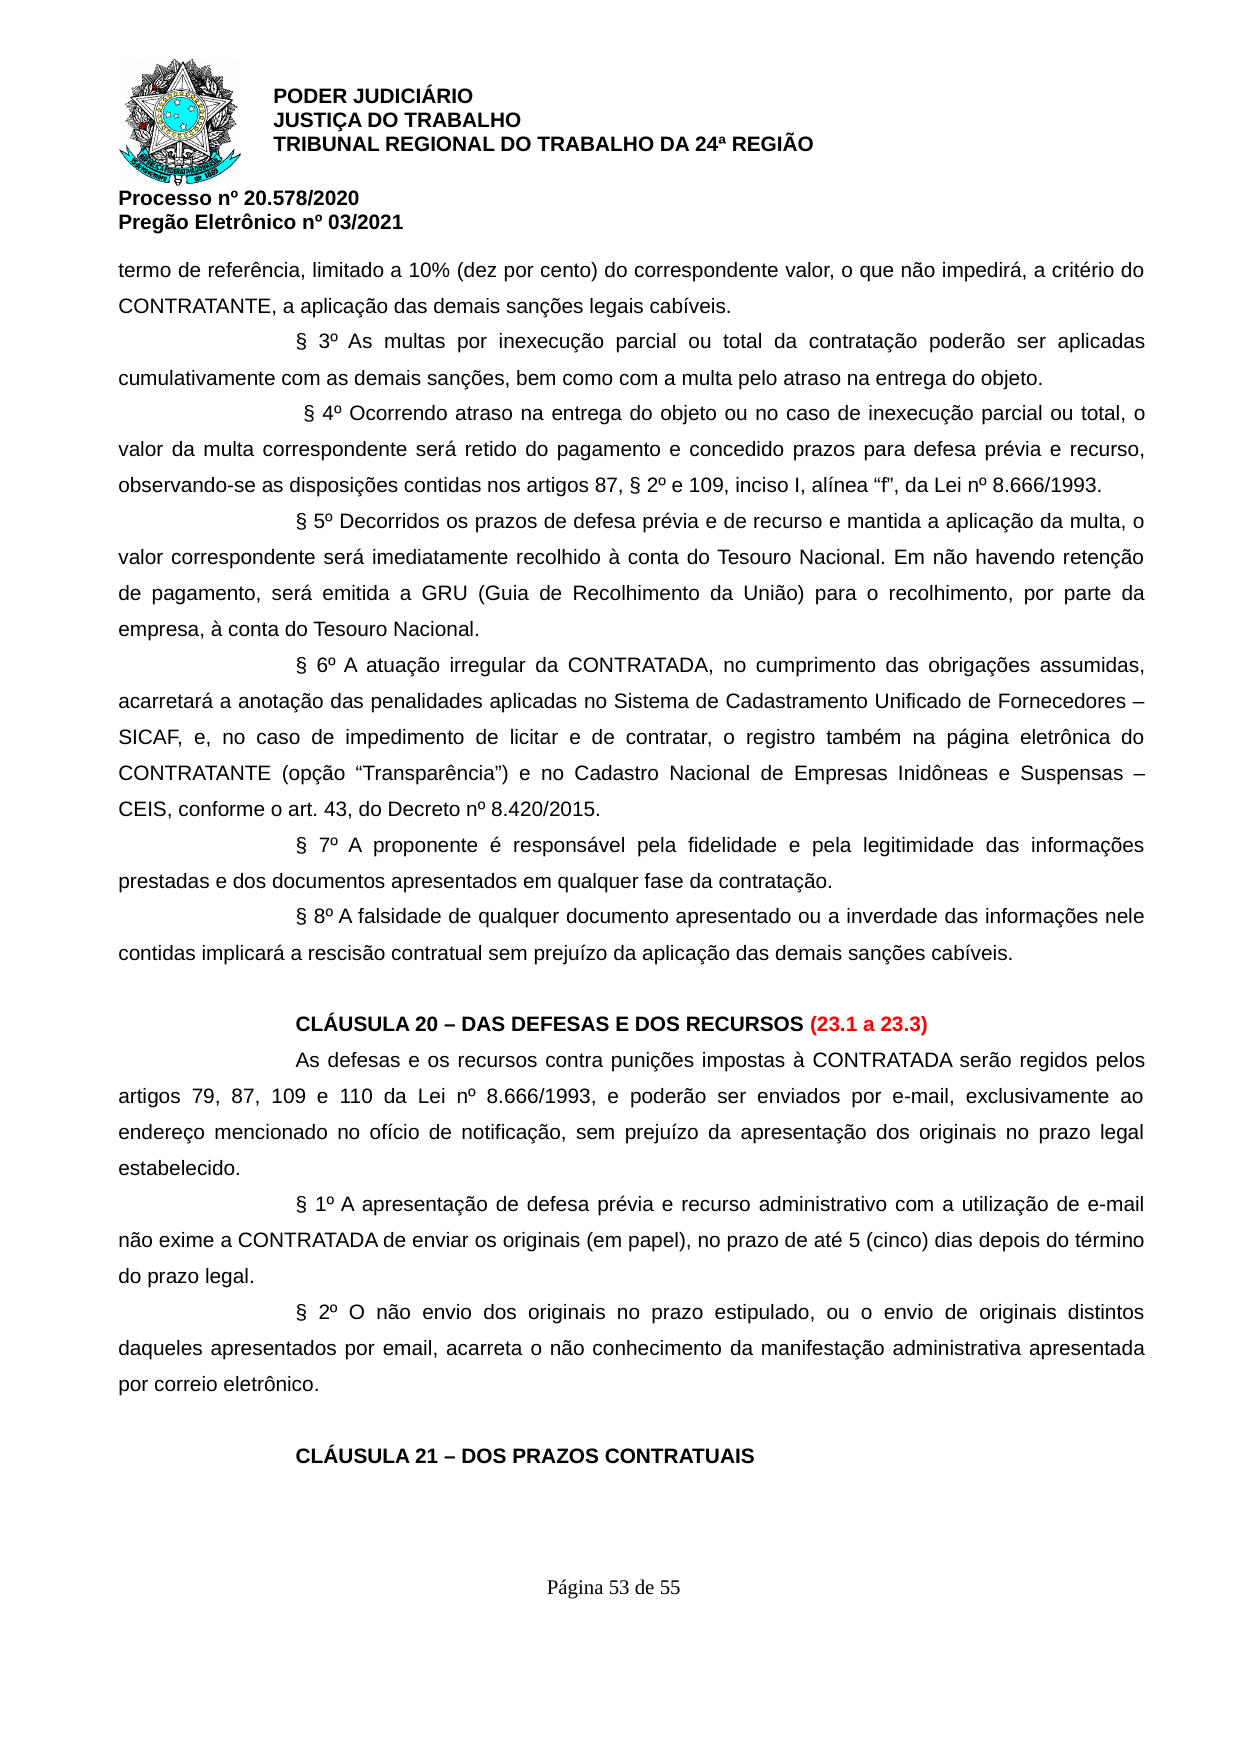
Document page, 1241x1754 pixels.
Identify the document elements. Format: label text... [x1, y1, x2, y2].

text § 5º Decorridos os prazos de defesa prévia e de recurso e mantida a aplicação da multa, o valor correspondente será imediatamente recolhido à conta do Tesouro Nacional. Em não havendo retenção de pagamento, será emitida a GRU (Guia de Recolhimento da União) para o recolhimento, por parte da empresa, à conta do Tesouro Nacional. [118, 509, 1146, 641]
text § 8º A falsidade de qualquer documento apresentado ou a inverdade das informações nele contidas implicará a rescisão contratual sem prejuízo da aplicação das demais sanções cabíveis. [118, 904, 1146, 964]
text § 1º A apresentação de defesa prévia e recurso administrativo com a utilização de e-mail não exime a CONTRATADA de enviar os originais (em papel), no prazo de até 5 (cinco) dias depois do término do prazo legal. [118, 1192, 1146, 1288]
text CLÁUSULA 20 – DAS DEFESAS E DOS RECURSOS (23.1 a 23.3) [118, 1012, 1146, 1036]
text CLÁUSULA 21 – DOS PRAZOS CONTRATUAIS [118, 1443, 1146, 1467]
text § 6º A atuação irregular da CONTRATADA, no cumprimento das obrigações assumidas, acarretará a anotação das penalidades aplicadas no Sistema de Cadastramento Unificado de Fornecedores – SICAF, e, no caso de impedimento de licitar e de contratar, o registro também na página eletrônica do CONTRATANTE (opção “Transparência”) e no Cadastro Nacional de Empresas Inidôneas e Suspensas – CEIS, conforme o art. 43, do Decreto nº 8.420/2015. [118, 653, 1146, 821]
text § 7º A proponente é responsável pela fidelidade e pela legitimidade das informações prestadas e dos documentos apresentados em qualquer fase da contratação. [118, 832, 1146, 892]
text termo de referência, limitado a 10% (dez por cento) do correspondente valor, o que não impedirá, a critério do CONTRATANTE, a aplicação das demais sanções legais cabíveis. [118, 257, 1146, 317]
picture [118, 59, 243, 186]
text § 2º O não envio dos originais no prazo estipulado, ou o envio de originais distintos daqueles apresentados por email, acarreta o não conhecimento da manifestação administrativa apresentada por correio eletrônico. [118, 1300, 1146, 1396]
text § 3º As multas por inexecução parcial ou total da contratação poderão ser aplicadas cumulativamente com as demais sanções, bem como com a multa pelo atraso na entrega do objeto. [118, 329, 1146, 389]
text § 4º Ocorrendo atraso na entrega do objeto ou no caso de inexecução parcial ou total, o valor da multa correspondente será retido do pagamento e concedido prazos para defesa prévia e recurso, observando-se as disposições contidas nos artigos 87, § 2º e 109, inciso I, alínea “f”, da Lei nº 8.666/1993. [118, 401, 1146, 497]
text As defesas e os recursos contra punições impostas à CONTRATADA serão regidos pelos artigos 79, 87, 109 e 110 da Lei nº 8.666/1993, e poderão ser enviados por e-mail, exclusivamente ao endereço mencionado no ofício de notificação, sem prejuízo da apresentação dos originais no prazo legal estabelecido. [118, 1048, 1146, 1180]
